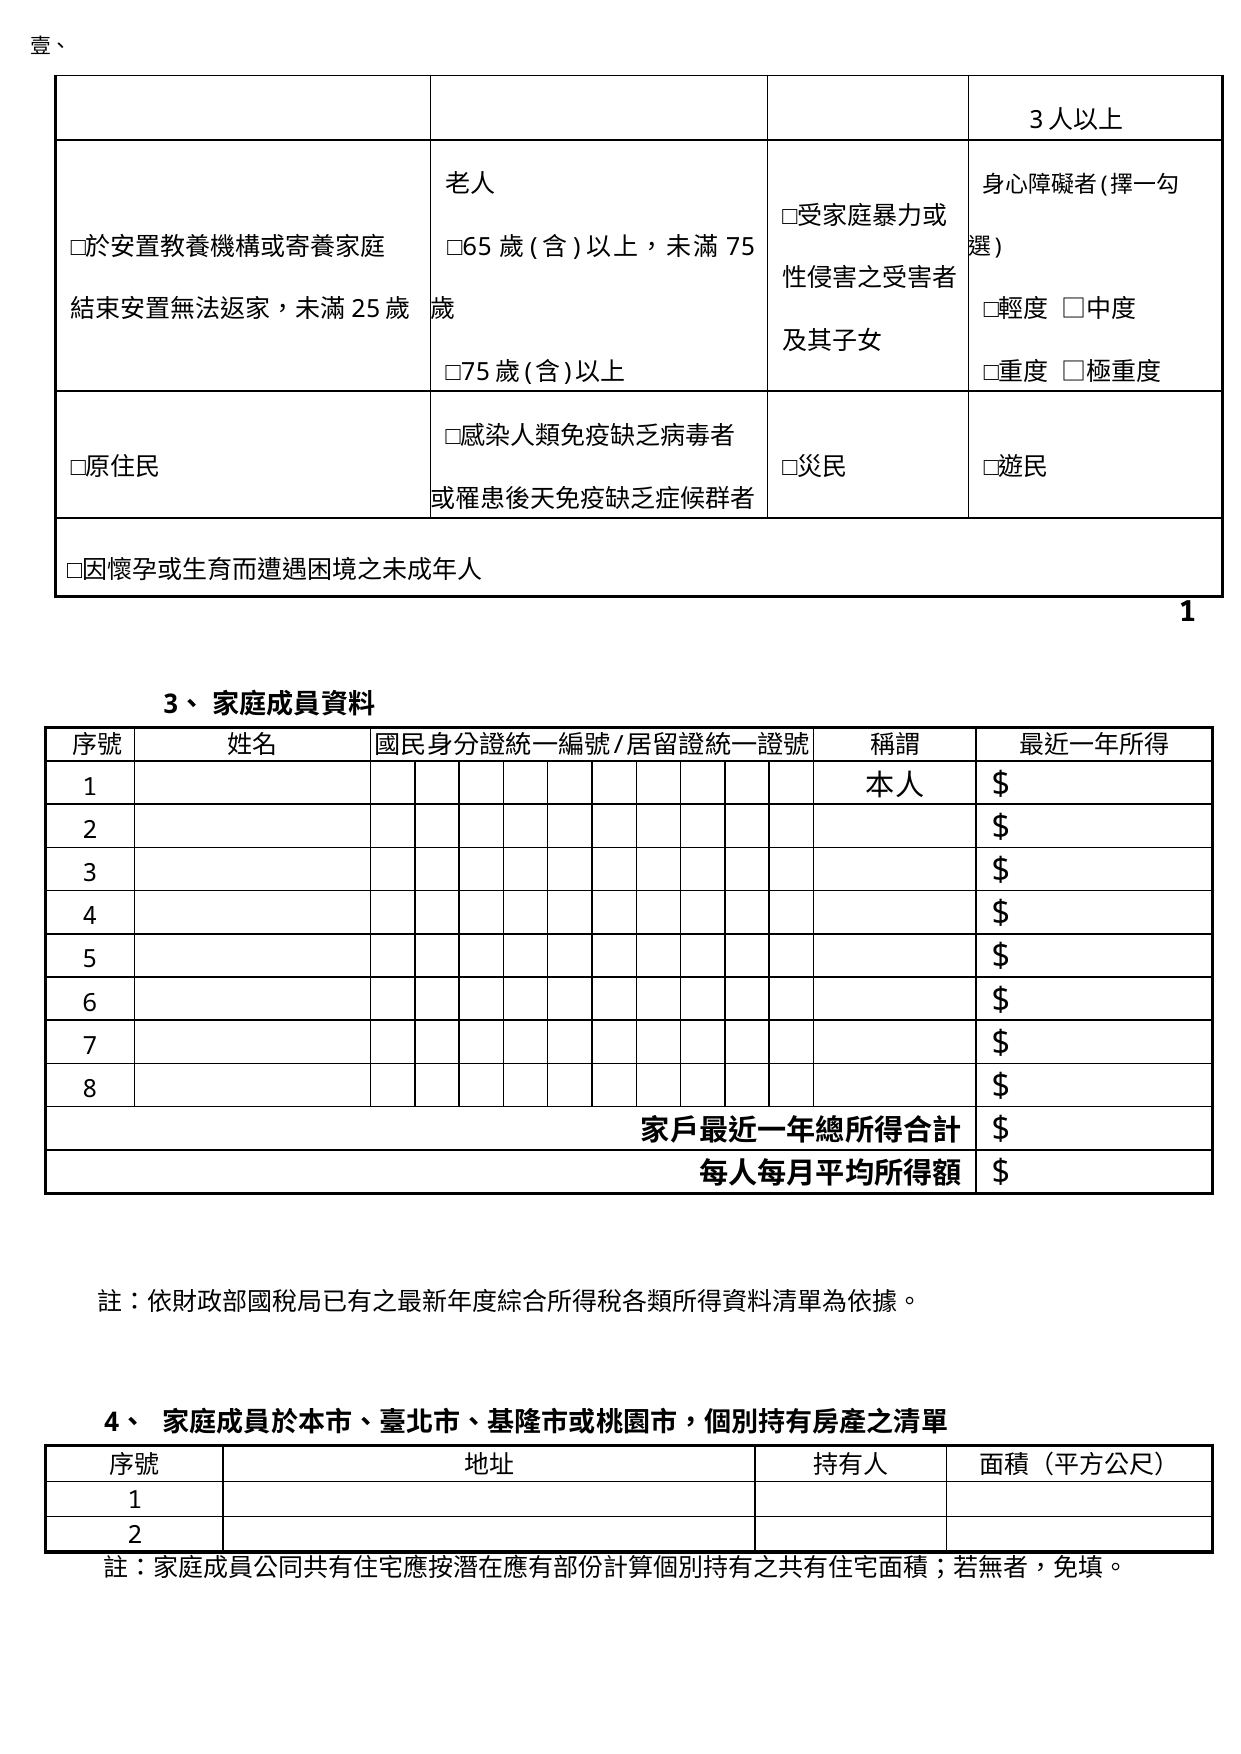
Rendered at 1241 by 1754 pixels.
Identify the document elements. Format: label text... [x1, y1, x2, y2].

table_cell [135, 848, 370, 890]
table_cell [504, 1021, 547, 1063]
table_cell [548, 848, 591, 890]
table_cell [637, 848, 680, 890]
table_cell [460, 762, 503, 803]
table_cell [593, 805, 636, 846]
table_cell [756, 1517, 946, 1550]
table_cell 3 [47, 848, 134, 890]
table_cell [770, 978, 813, 1019]
table_cell [681, 1021, 724, 1063]
table_cell [460, 891, 503, 933]
table_cell [135, 1021, 370, 1063]
table_cell [593, 978, 636, 1019]
table_cell 1 [47, 762, 134, 803]
table_cell [637, 935, 680, 976]
table_cell [416, 848, 458, 890]
table_cell $ [977, 805, 1211, 846]
table_cell 6 [47, 978, 134, 1019]
table_cell [135, 935, 370, 976]
table_cell [504, 935, 547, 976]
table_cell [135, 1064, 370, 1106]
table_cell [460, 935, 503, 976]
list 家庭成員資料 [162, 683, 1096, 721]
table_cell [814, 978, 975, 1019]
table_cell [224, 1482, 754, 1516]
table_cell [224, 1517, 754, 1550]
table_cell 每人每月平均所得額 [47, 1151, 975, 1192]
table_cell [726, 1064, 768, 1106]
table_cell $ [977, 1151, 1211, 1192]
table_cell [135, 762, 370, 803]
table_cell [416, 805, 458, 846]
table_cell [637, 978, 680, 1019]
table_cell [681, 935, 724, 976]
table_header 面積（平方公尺） [947, 1447, 1211, 1481]
table_cell [947, 1517, 1211, 1550]
table_cell 3人以上 [969, 76, 1221, 139]
table_cell [593, 1021, 636, 1063]
table_cell □於安置教養機構或寄養家庭 結束安置無法返家，未滿25歲 [57, 141, 430, 390]
table_cell [770, 1064, 813, 1106]
table_cell [504, 891, 547, 933]
table_cell [770, 805, 813, 846]
table_cell $ [977, 762, 1211, 803]
table_cell [504, 1064, 547, 1106]
table_cell □感染人類免疫缺乏病毒者 或罹患後天免疫缺乏症候群者 [431, 392, 767, 517]
table_cell [814, 1021, 975, 1063]
table_cell 7 [47, 1021, 134, 1063]
table_cell [460, 1064, 503, 1106]
table_cell [947, 1482, 1211, 1516]
table_cell [726, 935, 768, 976]
table_cell [637, 805, 680, 846]
table_cell [548, 891, 591, 933]
text 1 [133, 598, 1196, 636]
table_cell [504, 805, 547, 846]
table_cell [416, 1064, 458, 1106]
table_header 持有人 [756, 1447, 946, 1481]
table_cell [135, 978, 370, 1019]
table_cell [681, 762, 724, 803]
table_cell $ [977, 1021, 1211, 1063]
table_cell [135, 891, 370, 933]
table_cell [548, 805, 591, 846]
table_cell [416, 935, 458, 976]
table_cell [637, 891, 680, 933]
table_header 序號 [47, 729, 134, 760]
table_cell [681, 978, 724, 1019]
table_cell [371, 805, 414, 846]
table_header 稱謂 [814, 729, 975, 760]
table_cell [726, 1021, 768, 1063]
table_cell [814, 935, 975, 976]
table_cell [770, 762, 813, 803]
table_cell [548, 978, 591, 1019]
table_cell [548, 1064, 591, 1106]
table_cell $ [977, 935, 1211, 976]
table_cell [371, 891, 414, 933]
table_cell [593, 935, 636, 976]
table_cell $ [977, 1107, 1211, 1149]
table_cell [416, 891, 458, 933]
table_cell 4 [47, 891, 134, 933]
table_header 地址 [224, 1447, 754, 1481]
table_cell 5 [47, 935, 134, 976]
table_cell [371, 1021, 414, 1063]
table_cell [726, 891, 768, 933]
table_cell [593, 762, 636, 803]
table_cell [371, 848, 414, 890]
table_cell [460, 1021, 503, 1063]
table_cell [371, 762, 414, 803]
table_cell 8 [47, 1064, 134, 1106]
table_header 最近一年所得 [977, 729, 1211, 760]
table_cell □災民 [768, 392, 968, 517]
table_cell [770, 848, 813, 890]
table_cell [637, 1064, 680, 1106]
table_cell [726, 805, 768, 846]
table_cell [416, 1021, 458, 1063]
table_cell [756, 1482, 946, 1516]
table_cell [431, 76, 767, 139]
table_cell [726, 848, 768, 890]
table_cell [548, 1021, 591, 1063]
table_cell 2 [47, 1517, 222, 1550]
table_cell [593, 891, 636, 933]
table_cell [504, 848, 547, 890]
table_cell 2 [47, 805, 134, 846]
table_cell [371, 935, 414, 976]
table_cell 1 [47, 1482, 222, 1516]
table_cell [770, 935, 813, 976]
list 家庭成員於本市、臺北市、基隆市或桃園市，個別持有房產之清單 [103, 1402, 1096, 1439]
table_cell [416, 762, 458, 803]
table_cell [593, 848, 636, 890]
table_cell [637, 1021, 680, 1063]
table_cell 本人 [814, 762, 975, 803]
table_cell [814, 848, 975, 890]
table_cell □原住民 [57, 392, 430, 517]
table_cell [770, 891, 813, 933]
table_cell 身心障礙者(擇一勾選) □輕度 □中度 □重度 □極重度 [969, 141, 1221, 390]
table_cell [814, 805, 975, 846]
table_cell [135, 805, 370, 846]
table_cell [57, 76, 430, 139]
table_cell [726, 978, 768, 1019]
table_cell [814, 1064, 975, 1106]
table_cell [371, 978, 414, 1019]
table_cell [681, 1064, 724, 1106]
table_cell [637, 762, 680, 803]
text 註：家庭成員公同共有住宅應按潛在應有部份計算個別持有之共有住宅面積；若無者，免填。 [103, 1554, 1122, 1583]
table_cell [726, 762, 768, 803]
table_header 國民身分證統一編號/居留證統一證號 [371, 729, 813, 760]
table_cell [681, 805, 724, 846]
table_cell [416, 978, 458, 1019]
table_cell [548, 762, 591, 803]
table_cell 家戶最近一年總所得合計 [47, 1107, 975, 1149]
table_cell [770, 1021, 813, 1063]
table_cell [814, 891, 975, 933]
table_cell [593, 1064, 636, 1106]
table_cell [768, 76, 968, 139]
table_cell □受家庭暴力或 性侵害之受害者 及其子女 [768, 141, 968, 390]
table_cell [548, 935, 591, 976]
table_cell [460, 848, 503, 890]
table_cell [504, 762, 547, 803]
table_cell [460, 978, 503, 1019]
table_cell [504, 978, 547, 1019]
table_cell [681, 848, 724, 890]
table_cell $ [977, 1064, 1211, 1106]
table_cell [681, 891, 724, 933]
table_cell 老人 □65歲(含)以上，未滿75歲 □75歲(含)以上 [431, 141, 767, 390]
text 註：依財政部國稅局已有之最新年度綜合所得稅各類所得資料清單為依據。 [98, 1258, 1122, 1320]
table_cell $ [977, 891, 1211, 933]
table_cell [371, 1064, 414, 1106]
table_cell $ [977, 848, 1211, 890]
table_cell $ [977, 978, 1211, 1019]
table_cell □遊民 [969, 392, 1221, 517]
table_cell [460, 805, 503, 846]
table_header 序號 [47, 1447, 222, 1481]
table_cell □因懷孕或生育而遭遇困境之未成年人 [57, 519, 1221, 595]
table_header 姓名 [135, 729, 370, 760]
